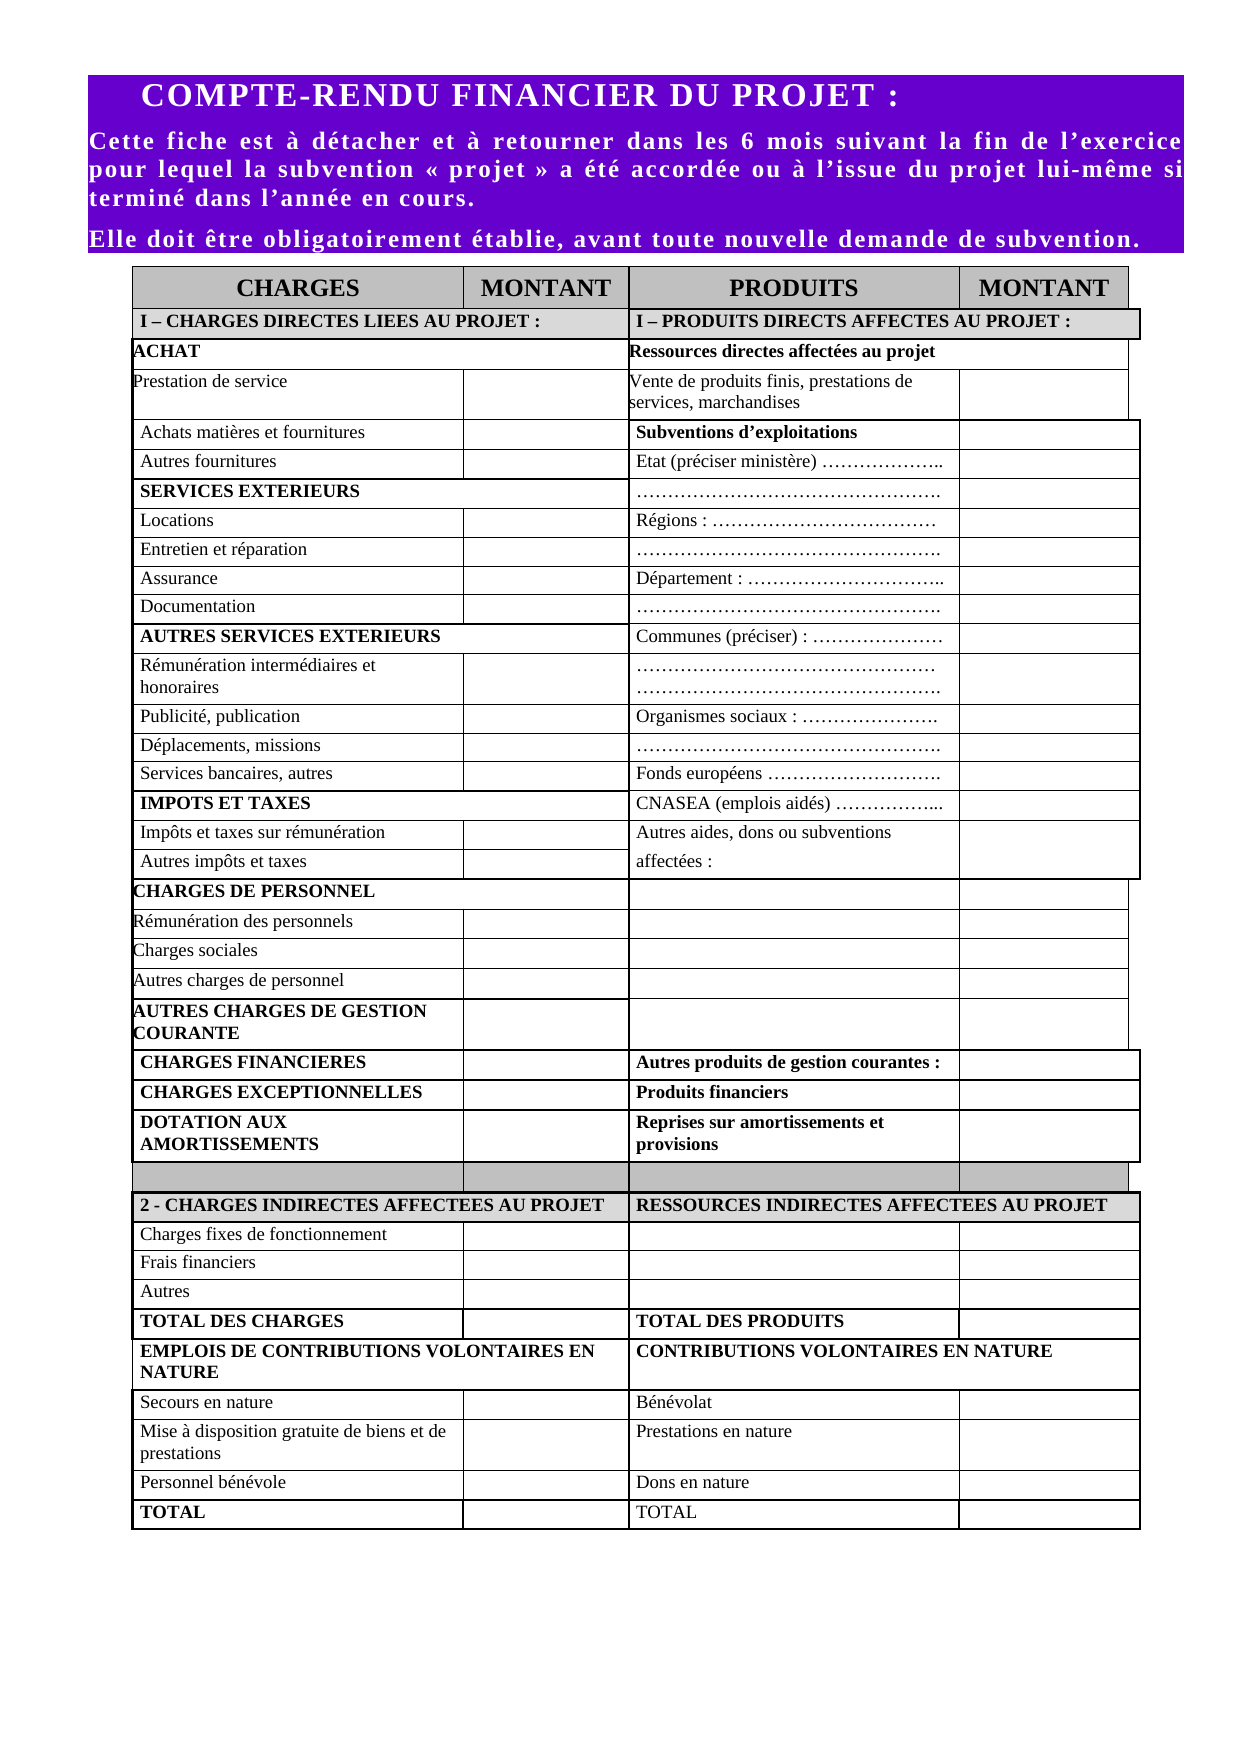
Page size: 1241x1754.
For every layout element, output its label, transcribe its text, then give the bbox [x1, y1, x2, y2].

table_cell Entretien et réparation [134, 538, 463, 566]
table_header MONTANT [960, 267, 1128, 308]
table_cell [960, 1280, 1139, 1308]
table_cell [464, 370, 628, 419]
table_cell Ressources directes affectées au projet [630, 340, 1128, 369]
table_cell [630, 910, 959, 938]
table_cell [464, 654, 628, 703]
table_cell [960, 910, 1128, 938]
table_cell [960, 1081, 1139, 1109]
table_cell Personnel bénévole [134, 1471, 463, 1498]
table_cell Autres impôts et taxes [134, 850, 463, 878]
table_cell RESSOURCES INDIRECTES AFFECTEES AU PROJET [630, 1194, 1139, 1221]
table_cell CNASEA (emplois aidés) ……………... [630, 791, 959, 820]
table_cell [1134, 909, 1140, 938]
table_cell [960, 421, 1139, 449]
table_cell Produits financiers [630, 1081, 959, 1109]
table_cell [1134, 968, 1140, 998]
table_cell Prestation de service [134, 370, 463, 419]
table_cell Autres aides, dons ou subventions [630, 821, 959, 849]
table_cell [960, 734, 1139, 761]
table_cell Achats matières et fournitures [134, 420, 463, 449]
table_cell [464, 1391, 628, 1419]
table_cell Services bancaires, autres [134, 762, 463, 790]
table_cell [1129, 369, 1134, 419]
table_cell [960, 624, 1139, 653]
table_cell [630, 969, 959, 998]
table_cell Charges fixes de fonctionnement [134, 1223, 463, 1250]
table_cell [464, 1501, 628, 1528]
table_cell [960, 762, 1139, 790]
table_cell [1129, 1163, 1134, 1191]
table_cell CHARGES DE PERSONNEL [134, 880, 628, 908]
table_cell Publicité, publication [134, 705, 463, 732]
table_cell Bénévolat [630, 1391, 959, 1419]
table_cell ………………………………………… …………………………………………. [630, 654, 959, 703]
table_cell [464, 420, 628, 449]
table_cell [464, 509, 628, 537]
table_cell [630, 1251, 959, 1279]
table_cell [630, 939, 959, 968]
table_cell [960, 999, 1128, 1049]
table_cell [464, 1310, 628, 1338]
table_cell Mise à disposition gratuite de biens et de prestations [134, 1420, 463, 1469]
table_cell [464, 1000, 628, 1049]
table_cell [464, 850, 628, 878]
table_cell [960, 1471, 1139, 1498]
table_cell [960, 450, 1139, 478]
table_cell I – CHARGES DIRECTES LIEES AU PROJET : [133, 309, 628, 338]
table_cell [960, 1051, 1139, 1079]
table_cell [630, 1163, 959, 1191]
table_cell I – PRODUITS DIRECTS AFFECTES AU PROJET : [630, 310, 1139, 338]
table_cell AUTRES SERVICES EXTERIEURS [134, 625, 628, 653]
text Cette fiche est à détacher et à retourner dans les 6 mois suivant la fin de l’exercice pour lequel la subvention « projet » a été accordée ou à l’issue du projet lui-même si terminé dans l’année en cours. [88, 126, 1184, 212]
text COMPTE-RENDU FINANCIER DU PROJET : [88, 75, 1184, 113]
table_cell [960, 1310, 1139, 1338]
table_cell [960, 509, 1139, 537]
table_cell Frais financiers [134, 1251, 463, 1279]
table_cell affectées : [630, 849, 959, 878]
table_cell [960, 821, 1139, 849]
table_cell Prestations en nature [630, 1420, 959, 1469]
table_cell [960, 1163, 1128, 1191]
table_header [1134, 266, 1140, 308]
table_cell [464, 1251, 628, 1279]
table_cell [464, 1051, 628, 1079]
table_cell [1134, 880, 1140, 908]
table_cell ACHAT [134, 340, 628, 369]
table_cell [464, 450, 628, 478]
table_cell [630, 1280, 959, 1308]
table_cell …………………………………………. [630, 479, 959, 508]
table_cell Charges sociales [134, 939, 463, 968]
table_cell [1134, 1163, 1140, 1191]
table_cell [1129, 909, 1134, 938]
table_cell [630, 880, 959, 908]
table_cell [464, 538, 628, 566]
table_cell [464, 595, 628, 623]
table_cell Communes (préciser) : ………………… [630, 624, 959, 653]
table_cell …………………………………………. [630, 734, 959, 761]
table_cell …………………………………………. [630, 595, 959, 623]
table_cell [630, 999, 959, 1049]
table_cell …………………………………………. [630, 538, 959, 566]
table_cell [464, 1420, 628, 1469]
table_cell [960, 880, 1128, 908]
table_cell [464, 1223, 628, 1250]
table_cell [960, 1223, 1139, 1250]
table_header [1129, 266, 1134, 308]
table_cell TOTAL [630, 1501, 958, 1528]
table_cell [464, 734, 628, 761]
table_cell Rémunération des personnels [134, 910, 463, 938]
table_cell [960, 939, 1128, 968]
table_cell [464, 567, 628, 594]
table_cell Organismes sociaux : …………………. [630, 705, 959, 732]
table_cell Autres charges de personnel [134, 969, 463, 998]
table_cell [464, 1163, 628, 1191]
table_header CHARGES [133, 267, 463, 308]
table_cell Fonds européens ………………………. [630, 762, 959, 790]
table_cell Déplacements, missions [134, 734, 463, 761]
table_cell [960, 791, 1139, 820]
table_cell IMPOTS ET TAXES [134, 792, 628, 820]
table_cell [960, 595, 1139, 623]
table_cell [464, 1471, 628, 1498]
table_cell [464, 1081, 628, 1109]
table_cell Locations [134, 509, 463, 537]
text Elle doit être obligatoirement établie, avant toute nouvelle demande de subvention. [88, 224, 1184, 253]
table_cell [464, 1111, 628, 1161]
table_cell [960, 1501, 1139, 1528]
table_cell CHARGES EXCEPTIONNELLES [134, 1081, 463, 1109]
table_cell Secours en nature [134, 1391, 463, 1419]
table_cell [1134, 998, 1140, 1049]
table_header MONTANT [464, 267, 628, 308]
table_cell TOTAL [134, 1501, 462, 1528]
table_cell [1129, 968, 1134, 998]
table_cell [464, 1280, 628, 1308]
table_cell Régions : ……………………………… [630, 509, 959, 537]
table_cell 2 - CHARGES INDIRECTES AFFECTEES AU PROJET [134, 1194, 628, 1221]
table_cell [464, 821, 628, 849]
table_cell [960, 479, 1139, 508]
table_cell Vente de produits finis, prestations de services, marchandises [630, 370, 959, 419]
table_cell [960, 1251, 1139, 1279]
table_cell [1134, 340, 1140, 369]
table_cell EMPLOIS DE CONTRIBUTIONS VOLONTAIRES EN NATURE [133, 1340, 628, 1389]
table_cell [1129, 998, 1134, 1049]
table_cell Dons en nature [630, 1471, 959, 1498]
table_cell [960, 1391, 1139, 1419]
table_cell Autres produits de gestion courantes : [630, 1051, 959, 1079]
table_cell TOTAL DES PRODUITS [630, 1310, 958, 1338]
table_cell [1134, 369, 1140, 419]
table_cell [960, 654, 1139, 703]
table_header PRODUITS [630, 267, 959, 308]
table_cell [1129, 938, 1134, 968]
table_cell [1134, 938, 1140, 968]
table_cell [960, 538, 1139, 566]
table_cell [960, 370, 1128, 419]
table_cell Reprises sur amortissements et provisions [630, 1111, 959, 1161]
table_cell Subventions d’exploitations [630, 421, 959, 449]
table_cell Département : ………………………….. [630, 567, 959, 594]
table_cell [960, 849, 1139, 878]
table_cell [630, 1223, 959, 1250]
table_cell [464, 762, 628, 790]
table_cell [1129, 880, 1134, 908]
table_cell DOTATION AUX AMORTISSEMENTS [134, 1111, 463, 1161]
table_cell [960, 567, 1139, 594]
table_cell [960, 1420, 1139, 1469]
table_cell Impôts et taxes sur rémunération [134, 821, 463, 849]
table_cell CHARGES FINANCIERES [134, 1051, 463, 1079]
table_cell Autres fournitures [134, 450, 463, 478]
table_cell Documentation [134, 595, 463, 623]
table_cell [960, 1111, 1139, 1161]
table_cell [1129, 340, 1134, 369]
table_cell [960, 969, 1128, 998]
table_cell Rémunération intermédiaires et honoraires [134, 654, 463, 703]
table_cell Autres [134, 1280, 463, 1308]
table_cell TOTAL DES CHARGES [134, 1310, 462, 1338]
table_cell [464, 705, 628, 732]
table_cell Assurance [134, 567, 463, 594]
table_cell SERVICES EXTERIEURS [134, 480, 628, 508]
table_cell AUTRES CHARGES DE GESTION COURANTE [134, 1000, 463, 1049]
table_cell [464, 939, 628, 968]
table_cell [960, 705, 1139, 732]
table_cell [464, 969, 628, 998]
table_cell Etat (préciser ministère) ……………….. [630, 450, 959, 478]
table_cell CONTRIBUTIONS VOLONTAIRES EN NATURE [630, 1340, 1139, 1389]
table_cell [133, 1163, 463, 1191]
table_cell [464, 910, 628, 938]
